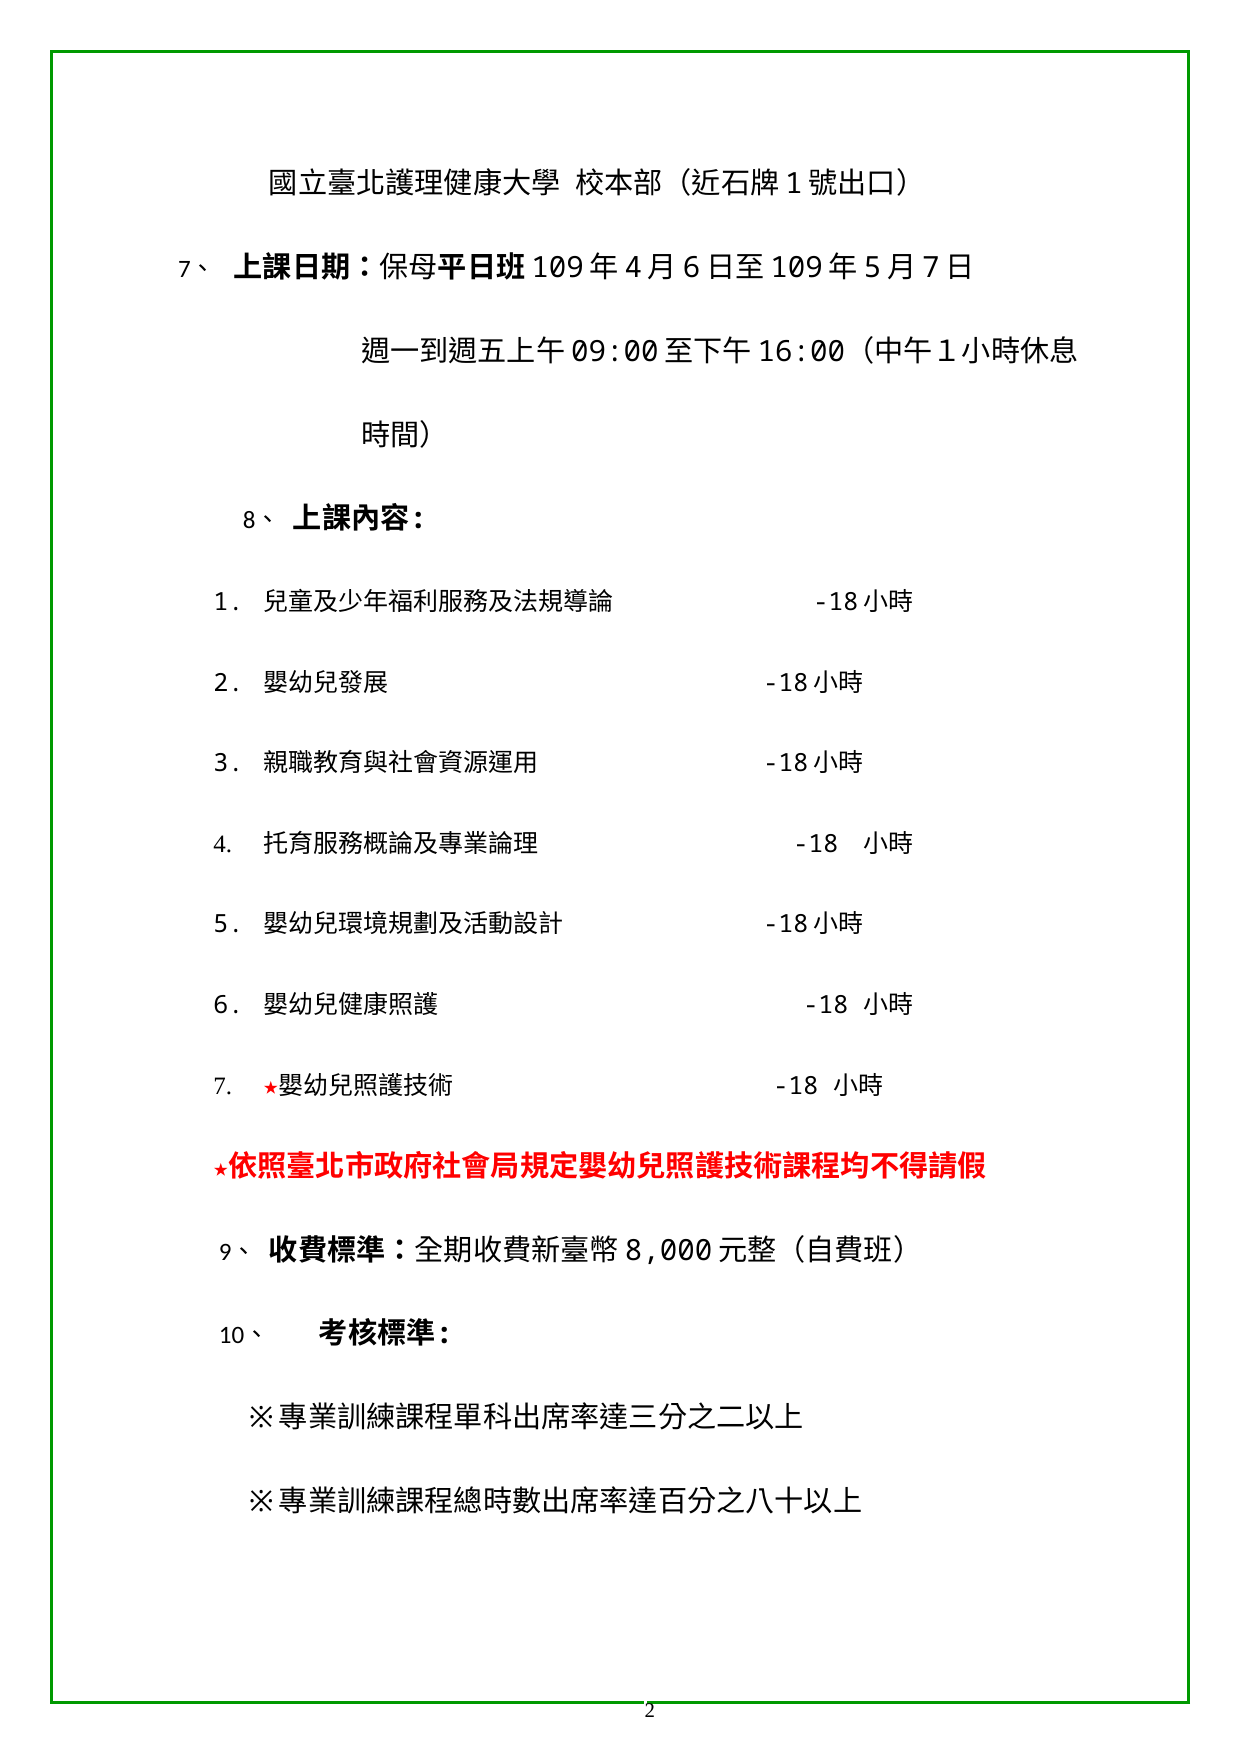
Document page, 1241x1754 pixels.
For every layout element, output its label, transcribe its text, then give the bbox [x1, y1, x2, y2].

text 時間） [361, 391, 1122, 417]
text ※專業訓練課程單科出席率達三分之二以上 [244, 1373, 1122, 1436]
list 上課日期：保母平日班109年4月6日至109年5月7日 [178, 223, 1122, 286]
text 週一到週五上午09:00至下午16:00（中午１小時休息 [361, 307, 1122, 369]
list 考核標準: [219, 1300, 1122, 1352]
text ※專業訓練課程總時數出席率達百分之八十以上 [244, 1457, 1122, 1519]
text 國立臺北護理健康大學 校本部（近石牌1號出口） [219, 140, 1122, 202]
